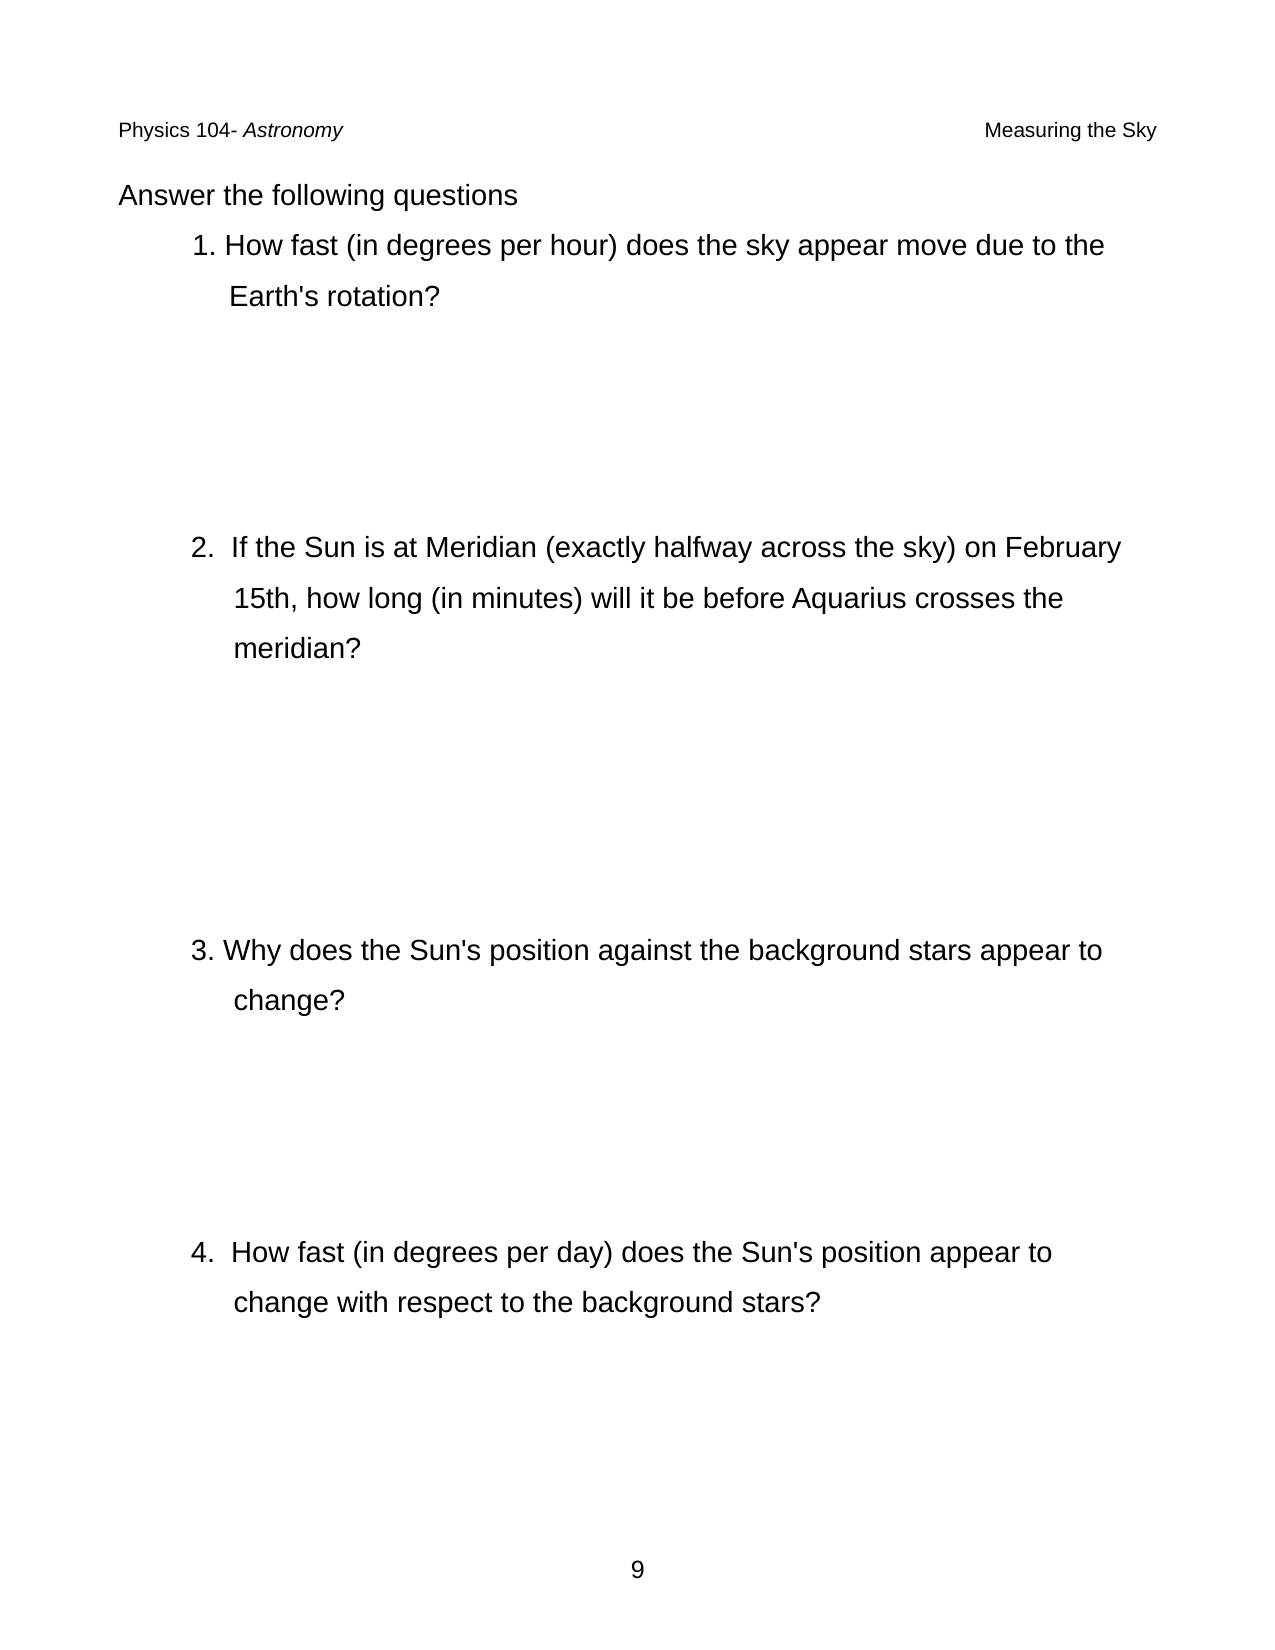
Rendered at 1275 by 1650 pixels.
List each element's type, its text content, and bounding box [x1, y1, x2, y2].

text 2. If the Sun is at Meridian (exactly halfway across the sky) on February 15th, how long (in minutes) will it be before Aquarius crosses the meridian? [191, 530, 1157, 664]
text 1. How fast (in degrees per hour) does the sky appear move due to the Earth's rotation? [192, 228, 1157, 312]
text 4. How fast (in degrees per day) does the Sun's position appear to change with respect to the background stars? [191, 1235, 1157, 1318]
text Answer the following questions [118, 178, 1157, 212]
text 3. Why does the Sun's position against the background stars appear to change? [191, 933, 1157, 1017]
